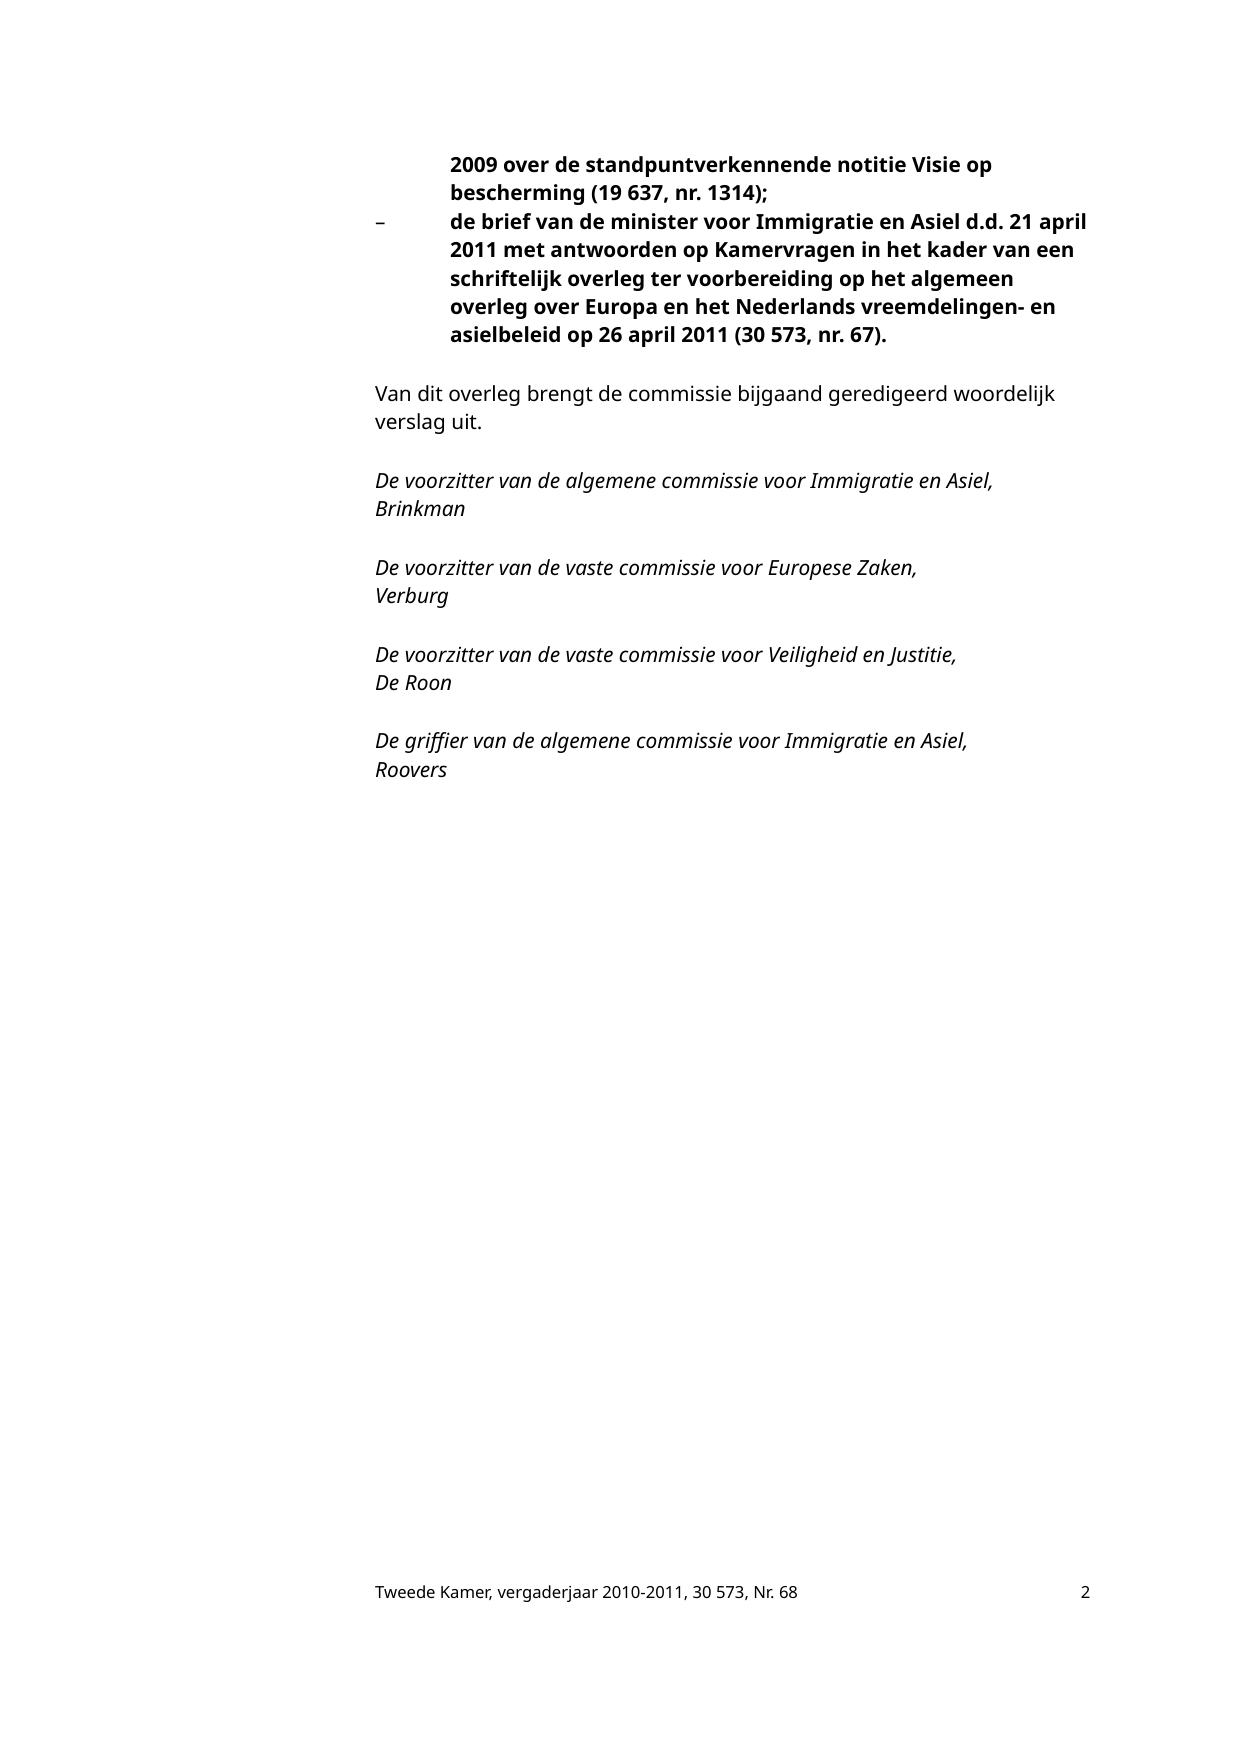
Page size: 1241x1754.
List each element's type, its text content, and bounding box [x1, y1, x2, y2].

list de brief van de minister voor Immigratie en Asiel d.d. 21 april 2011 met antwoorden op Kamervragen in het kader van een schriftelijk overleg ter voorbereiding op het algemeen overleg over Europa en het Nederlands vreemdelingen- en asielbeleid op 26 april 2011 (30 573, nr. 67). [375, 207, 1090, 349]
text De voorzitter van de vaste commissie voor Europese Zaken, [375, 553, 1090, 581]
text Van dit overleg brengt de commissie bijgaand geredigeerd woordelijk verslag uit. [375, 379, 1090, 436]
text De voorzitter van de algemene commissie voor Immigratie en Asiel, [375, 466, 1090, 494]
list 2009 over de standpuntverkennende notitie Visie op bescherming (19 637, nr. 1314); [375, 150, 1090, 207]
text De voorzitter van de vaste commissie voor Veiligheid en Justitie, [375, 640, 1090, 668]
text Brinkman [375, 494, 1090, 523]
text De Roon [375, 668, 1090, 697]
text Roovers [375, 755, 1090, 783]
text De griffier van de algemene commissie voor Immigratie en Asiel, [375, 727, 1090, 755]
text Verburg [375, 581, 1090, 610]
